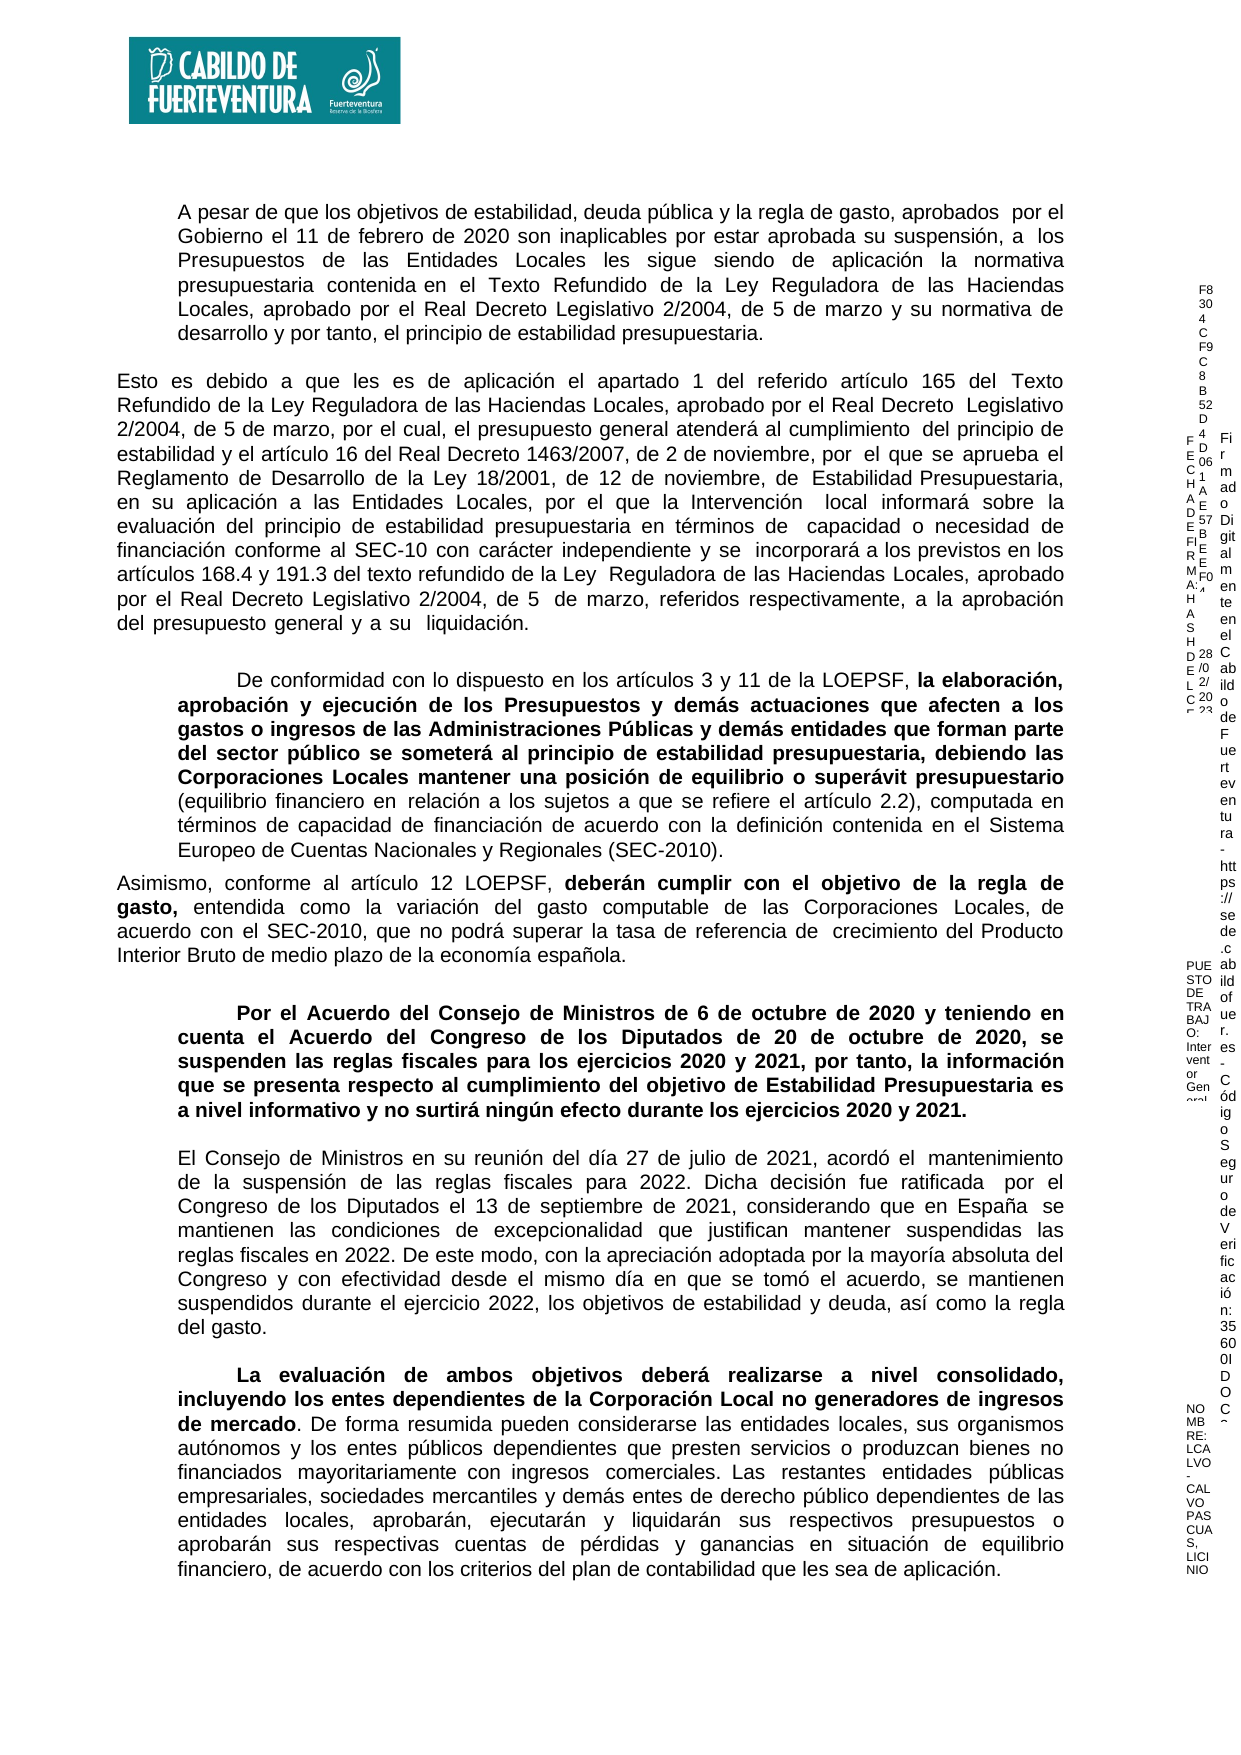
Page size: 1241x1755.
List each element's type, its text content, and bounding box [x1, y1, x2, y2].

text Esto es debido a que les es de aplicación el apartado 1 del referido artículo 165 del Texto Refundido de la Ley Reguladora de las Haciendas Locales, aprobado por el Real Decreto Legislativo 2/2004, de 5 de marzo, por el cual, el presupuesto general atenderá al cumplimiento del principio de estabilidad y el artículo 16 del Real Decreto 1463/2007, de 2 de noviembre, por el que se aprueba el Reglamento de Desarrollo de la Ley 18/2001, de 12 de noviembre, de Estabilidad Presupuestaria, en su aplicación a las Entidades Locales, por el que la Intervención local informará sobre la evaluación del principio de estabilidad presupuestaria en términos de capacidad o necesidad de financiación conforme al SEC-10 con carácter independiente y se incorporará a los previstos en los artículos 168.4 y 191.3 del texto refundido de la Ley Reguladora de las Haciendas Locales, aprobado por el Real Decreto Legislativo 2/2004, de 5 de marzo, referidos respectivamente, a la aprobación del presupuesto general y a su liquidación. [117, 369, 1064, 635]
text 28/02/2023 [1199, 646, 1213, 713]
text F8304CF9C8B52D4D061AE57BEEF04E17A8F668DC [1199, 283, 1213, 591]
text El Consejo de Ministros en su reunión del día 27 de julio de 2021, acordó el mantenimiento de la suspensión de las reglas fiscales para 2022. Dicha decisión fue ratificada por el Congreso de los Diputados el 13 de septiembre de 2021, considerando que en España se mantienen las condiciones de excepcionalidad que justifican mantener suspendidas las reglas fiscales en 2022. De este modo, con la apreciación adoptada por la mayoría absoluta del Congreso y con efectividad desde el mismo día en que se tomó el acuerdo, se mantienen suspendidos durante el ejercicio 2022, los objetivos de estabilidad y deuda, así como la regla del gasto. [177, 1146, 1064, 1339]
text Asimismo, conforme al artículo 12 LOEPSF, deberán cumplir con el objetivo de la regla de gasto, entendida como la variación del gasto computable de las Corporaciones Locales, de acuerdo con el SEC-2010, que no podrá superar la tasa de referencia de crecimiento del Producto Interior Bruto de medio plazo de la economía española. [117, 871, 1064, 967]
text Firmado Digitalmente en el Cabildo de Fuerteventura - https://sede.cabildofuer.es - Código Seguro de Verificación: 35600IDOC2C4CE26C2A9722245A5 [1220, 430, 1237, 1421]
subtitle Por el Acuerdo del Consejo de Ministros de 6 de octubre de 2020 y teniendo en cuenta el Acuerdo del Congreso de los Diputados de 20 de octubre de 2020, se suspenden las reglas fiscales para los ejercicios 2020 y 2021, por tanto, la información que se presenta respecto al cumplimiento del objetivo de Estabilidad Presupuestaria es a nivel informativo y no surtirá ningún efecto durante los ejercicios 2020 y 2021. [177, 1001, 1064, 1121]
text PUESTO DE TRABAJO: [1186, 960, 1213, 1041]
text NOMBRE: [1186, 1403, 1213, 1443]
text Interventor General [1186, 1041, 1213, 1101]
text LCALVO - CALVO PASCUAS, LICINIO [1186, 1443, 1213, 1577]
text A pesar de que los objetivos de estabilidad, deuda pública y la regla de gasto, aprobados por el Gobierno el 11 de febrero de 2020 son inaplicables por estar aprobada su suspensión, a los Presupuestos de las Entidades Locales les sigue siendo de aplicación la normativa presupuestaria contenida en el Texto Refundido de la Ley Reguladora de las Haciendas Locales, aprobado por el Real Decreto Legislativo 2/2004, de 5 de marzo y su normativa de desarrollo y por tanto, el principio de estabilidad presupuestaria. [177, 200, 1064, 345]
text La evaluación de ambos objetivos deberá realizarse a nivel consolidado, incluyendo los entes dependientes de la Corporación Local no generadores de ingresos de mercado. De forma resumida pueden considerarse las entidades locales, sus organismos autónomos y los entes públicos dependientes que presten servicios o produzcan bienes no financiados mayoritariamente con ingresos comerciales. Las restantes entidades públicas empresariales, sociedades mercantiles y demás entes de derecho público dependientes de las entidades locales, aprobarán, ejecutarán y liquidarán sus respectivos presupuestos o aprobarán sus respectivas cuentas de pérdidas y ganancias en situación de equilibrio financiero, de acuerdo con los criterios del plan de contabilidad que les sea de aplicación. [177, 1363, 1064, 1580]
text FECHA DE FIRMA: HASH DEL CERTIFICADO: [1186, 434, 1201, 713]
text De conformidad con lo dispuesto en los artículos 3 y 11 de la LOEPSF, la elaboración, aprobación y ejecución de los Presupuestos y demás actuaciones que afecten a los gastos o ingresos de las Administraciones Públicas y demás entidades que forman parte del sector público se someterá al principio de estabilidad presupuestaria, debiendo las Corporaciones Locales mantener una posición de equilibrio o superávit presupuestario (equilibrio financiero en relación a los sujetos a que se refiere el artículo 2.2), computada en términos de capacidad de financiación de acuerdo con la definición contenida en el Sistema Europeo de Cuentas Nacionales y Regionales (SEC-2010). [177, 668, 1064, 861]
